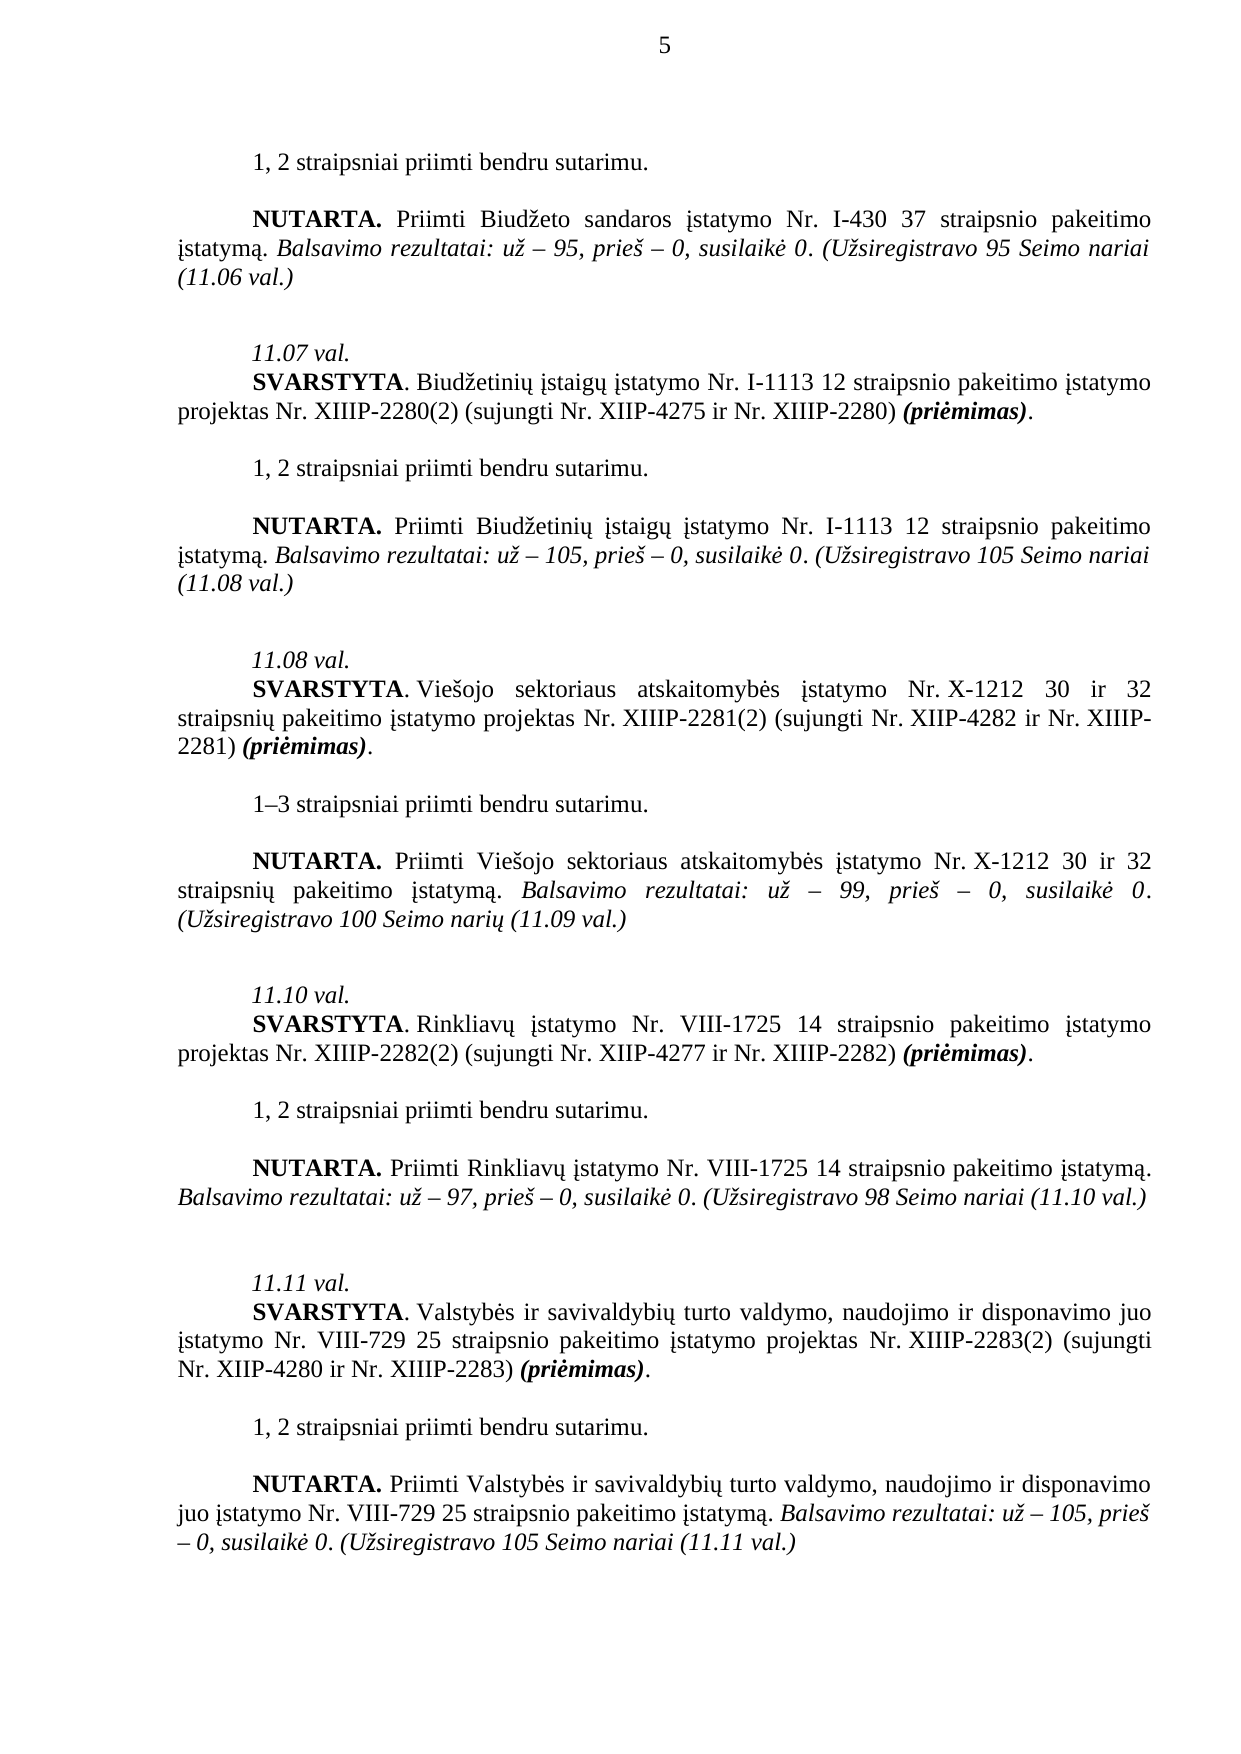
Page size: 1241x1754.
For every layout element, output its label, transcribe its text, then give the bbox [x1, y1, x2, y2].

text SVARSTYTA. Viešojo sektoriaus atskaitomybės įstatymo Nr. X-1212 30 ir 32 straipsnių pakeitimo įstatymo projektas Nr. XIIIP-2281(2) (sujungti Nr. XIIP-4282 ir Nr. XIIIP-2281) (priėmimas). [177, 674, 1152, 760]
text 1, 2 straipsniai priimti bendru sutarimu. [177, 1096, 1152, 1124]
text 1–3 straipsniai priimti bendru sutarimu. [177, 789, 1152, 818]
text NUTARTA. Priimti Viešojo sektoriaus atskaitomybės įstatymo Nr. X-1212 30 ir 32 straipsnių pakeitimo įstatymą. Balsavimo rezultatai: už – 99, prieš – 0, susilaikė 0. (Užsiregistravo 100 Seimo narių (11.09 val.) [177, 846, 1152, 933]
text NUTARTA. Priimti Valstybės ir savivaldybių turto valdymo, naudojimo ir disponavimo juo įstatymo Nr. VIII-729 25 straipsnio pakeitimo įstatymą. Balsavimo rezultatai: už – 105, prieš – 0, susilaikė 0. (Užsiregistravo 105 Seimo nariai (11.11 val.) [177, 1469, 1152, 1556]
text SVARSTYTA. Valstybės ir savivaldybių turto valdymo, naudojimo ir disponavimo juo įstatymo Nr. VIII-729 25 straipsnio pakeitimo įstatymo projektas Nr. XIIIP-2283(2) (sujungti Nr. XIIP-4280 ir Nr. XIIIP-2283) (priėmimas). [177, 1297, 1152, 1383]
text SVARSTYTA. Rinkliavų įstatymo Nr. VIII-1725 14 straipsnio pakeitimo įstatymo projektas Nr. XIIIP-2282(2) (sujungti Nr. XIIP-4277 ir Nr. XIIIP-2282) (priėmimas). [177, 1009, 1152, 1067]
text SVARSTYTA. Biudžetinių įstaigų įstatymo Nr. I-1113 12 straipsnio pakeitimo įstatymo projektas Nr. XIIIP-2280(2) (sujungti Nr. XIIP-4275 ir Nr. XIIIP-2280) (priėmimas). [177, 367, 1152, 425]
text 11.07 val. [177, 338, 1152, 367]
text 1, 2 straipsniai priimti bendru sutarimu. [177, 147, 1152, 176]
text 11.11 val. [177, 1268, 1152, 1297]
text NUTARTA. Priimti Biudžeto sandaros įstatymo Nr. I-430 37 straipsnio pakeitimo įstatymą. Balsavimo rezultatai: už – 95, prieš – 0, susilaikė 0. (Užsiregistravo 95 Seimo nariai (11.06 val.) [177, 204, 1152, 291]
text 11.10 val. [177, 981, 1152, 1009]
text 1, 2 straipsniai priimti bendru sutarimu. [177, 1412, 1152, 1441]
text 11.08 val. [177, 645, 1152, 674]
text 1, 2 straipsniai priimti bendru sutarimu. [177, 453, 1152, 482]
text NUTARTA. Priimti Rinkliavų įstatymo Nr. VIII-1725 14 straipsnio pakeitimo įstatymą. Balsavimo rezultatai: už – 97, prieš – 0, susilaikė 0. (Užsiregistravo 98 Seimo nariai (11.10 val.) [177, 1153, 1152, 1211]
text NUTARTA. Priimti Biudžetinių įstaigų įstatymo Nr. I-1113 12 straipsnio pakeitimo įstatymą. Balsavimo rezultatai: už – 105, prieš – 0, susilaikė 0. (Užsiregistravo 105 Seimo nariai (11.08 val.) [177, 511, 1152, 597]
